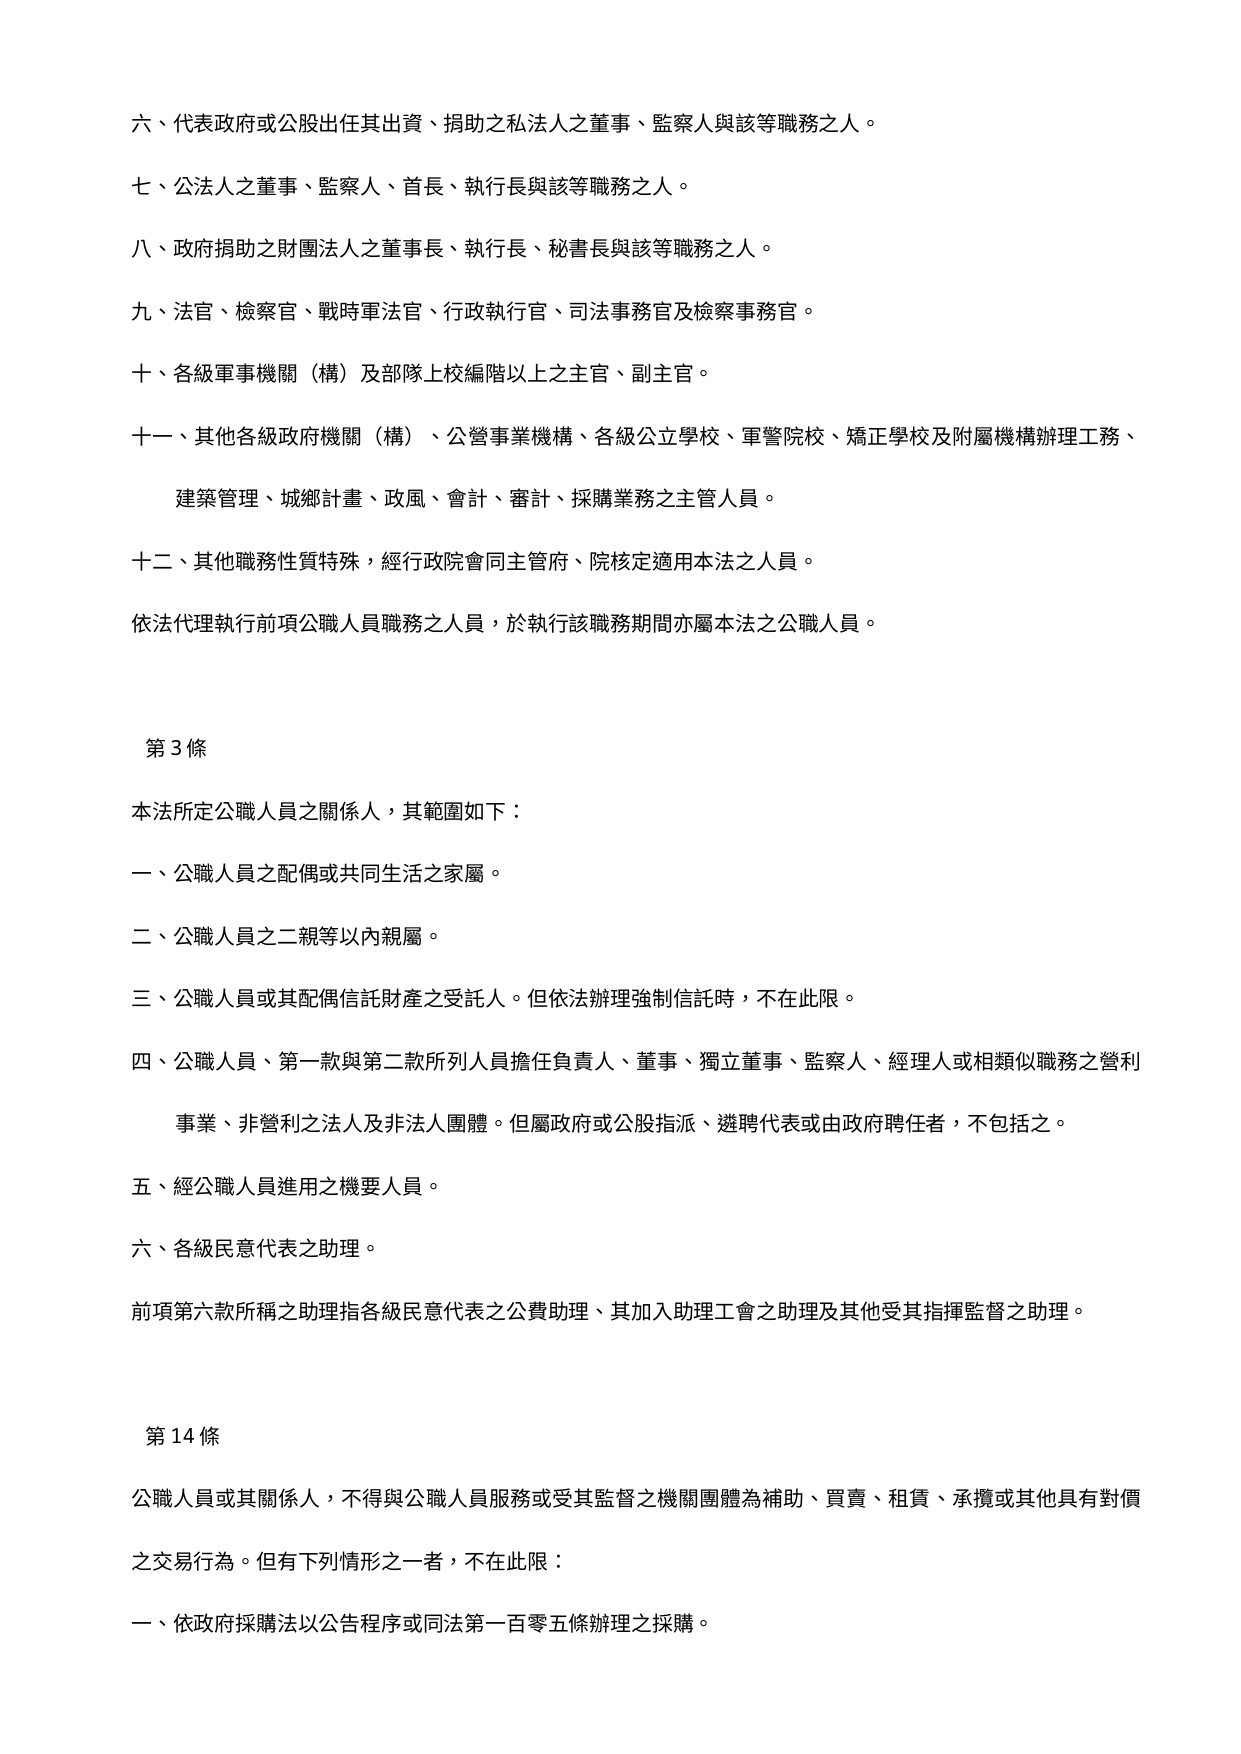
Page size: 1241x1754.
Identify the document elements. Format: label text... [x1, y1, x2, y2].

text 七、公法人之董事、監察人、首長、執行長與該等職務之人。 [131, 143, 1144, 206]
text 十、各級軍事機關（構）及部隊上校編階以上之主官、副主官。 [131, 331, 1144, 393]
text 前項第六款所稱之助理指各級民意代表之公費助理、其加入助理工會之助理及其他受其指揮監督之助理。 [131, 1268, 1144, 1331]
text 依法代理執行前項公職人員職務之人員，於執行該職務期間亦屬本法之公職人員。 [131, 581, 1144, 643]
text 四、公職人員、第一款與第二款所列人員擔任負責人、董事、獨立董事、監察人、經理人或相類似職務之營利事業、非營利之法人及非法人團體。但屬政府或公股指派、遴聘代表或由政府聘任者，不包括之。 [131, 1018, 1144, 1143]
text 一、依政府採購法以公告程序或同法第一百零五條辦理之採購。 [131, 1581, 1144, 1643]
text 公職人員或其關係人，不得與公職人員服務或受其監督之機關團體為補助、買賣、租賃、承攬或其他具有對價之交易行為。但有下列情形之一者，不在此限： [131, 1456, 1144, 1581]
text 六、各級民意代表之助理。 [131, 1206, 1144, 1268]
text 三、公職人員或其配偶信託財產之受託人。但依法辦理強制信託時，不在此限。 [131, 956, 1144, 1018]
text 十一、其他各級政府機關（構）、公營事業機構、各級公立學校、軍警院校、矯正學校及附屬機構辦理工務、建築管理、城鄉計畫、政風、會計、審計、採購業務之主管人員。 [131, 393, 1144, 518]
text 二、公職人員之二親等以內親屬。 [131, 893, 1144, 956]
text 本法所定公職人員之關係人，其範圍如下： [131, 768, 1144, 831]
text 第14條 [57, 1393, 1237, 1456]
text 一、公職人員之配偶或共同生活之家屬。 [131, 831, 1144, 893]
text 五、經公職人員進用之機要人員。 [131, 1143, 1144, 1206]
text 十二、其他職務性質特殊，經行政院會同主管府、院核定適用本法之人員。 [131, 518, 1144, 581]
text 第3條 [57, 706, 1237, 768]
text 六、代表政府或公股出任其出資、捐助之私法人之董事、監察人與該等職務之人。 [131, 81, 1144, 143]
text 九、法官、檢察官、戰時軍法官、行政執行官、司法事務官及檢察事務官。 [131, 268, 1144, 331]
text 八、政府捐助之財團法人之董事長、執行長、秘書長與該等職務之人。 [131, 206, 1144, 268]
